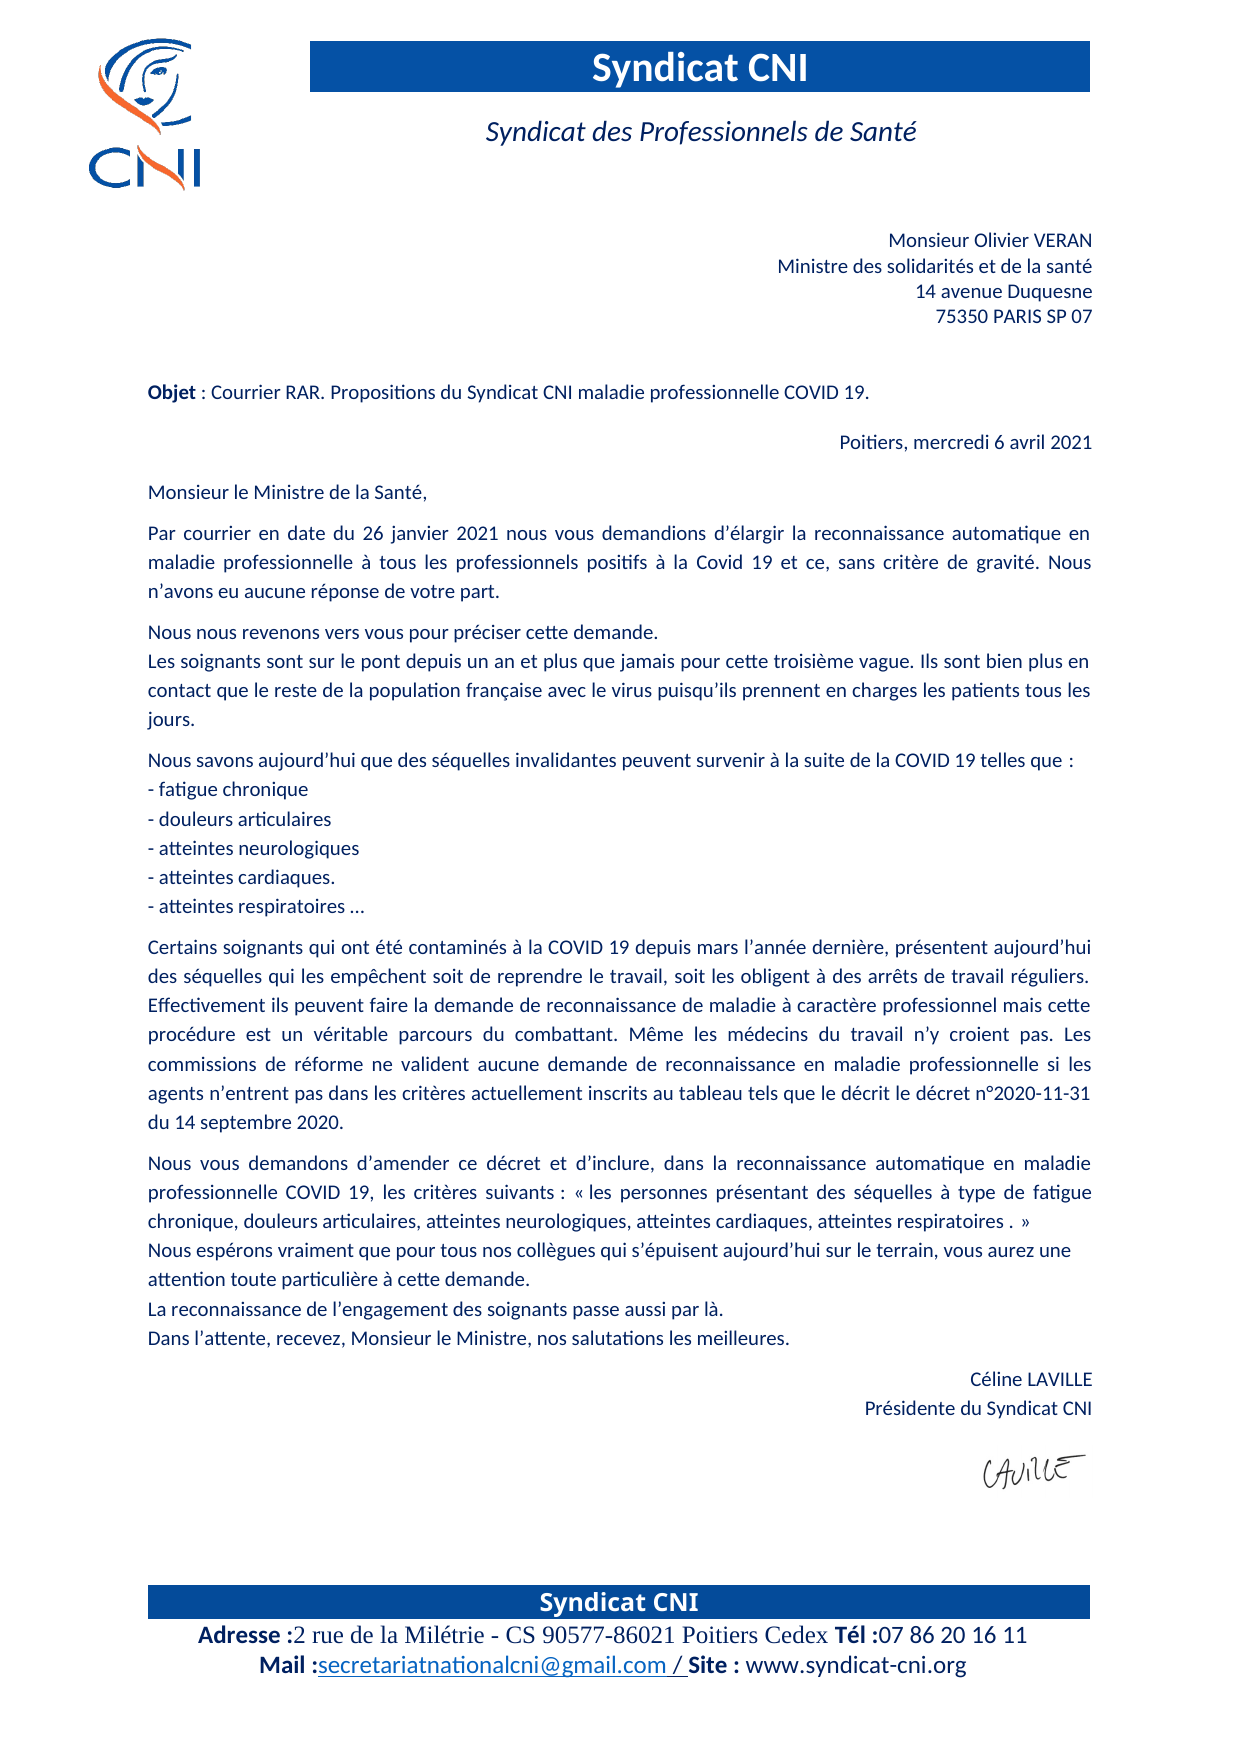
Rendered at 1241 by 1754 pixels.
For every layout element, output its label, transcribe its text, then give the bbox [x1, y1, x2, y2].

list Nous nous revenons vers vous pour préciser cette demande. [148, 619, 1093, 644]
list Nous vous demandons d’amender ce décret et d’inclure, dans la reconnaissance automatique en maladie professionnelle COVID 19, les critères suivants : « les personnes présentant des séquelles à type de fatigue chronique, douleurs articulaires, atteintes neurologiques, atteintes cardiaques, atteintes respiratoires . » [148, 1150, 1093, 1234]
text 14 avenue Duquesne [148, 278, 1093, 304]
list Présidente du Syndicat CNI [148, 1395, 1093, 1420]
picture [974, 1445, 1093, 1498]
list Nous espérons vraiment que pour tous nos collègues qui s’épuisent aujourd’hui sur le terrain, vous aurez une attention toute particulière à cette demande. La reconnaissance de l’engagement des soignants passe aussi par là. [148, 1237, 1093, 1321]
picture [80, 32, 215, 197]
text Poitiers, mercredi 6 avril 2021 [148, 429, 1093, 454]
list - atteintes neurologiques [148, 835, 1093, 860]
list - douleurs articulaires [148, 806, 1093, 831]
list Céline LAVILLE [148, 1366, 1093, 1391]
text Monsieur Olivier VERAN [148, 227, 1093, 253]
list Nous savons aujourd’hui que des séquelles invalidantes peuvent survenir à la suite de la COVID 19 telles que : [148, 747, 1093, 773]
list - atteintes cardiaques. [148, 864, 1093, 889]
list Les soignants sont sur le pont depuis un an et plus que jamais pour cette troisième vague. Ils sont bien plus en contact que le reste de la population française avec le virus puisqu’ils prennent en charges les patients tous les jours. [148, 648, 1093, 732]
list Certains soignants qui ont été contaminés à la COVID 19 depuis mars l’année dernière, présentent aujourd’hui des séquelles qui les empêchent soit de reprendre le travail, soit les obligent à des arrêts de travail réguliers. Effectivement ils peuvent faire la demande de reconnaissance de maladie à caractère professionnel mais cette procédure est un véritable parcours du combattant. Même les médecins du travail n’y croient pas. Les commissions de réforme ne valident aucune demande de reconnaissance en maladie professionnelle si les agents n’entrent pas dans les critères actuellement inscrits au tableau tels que le décrit le décret n°2020-11-31 du 14 septembre 2020. [148, 934, 1093, 1134]
text 75350 PARIS SP 07 [148, 304, 1093, 329]
list Dans l’attente, recevez, Monsieur le Ministre, nos salutations les meilleures. [148, 1325, 1093, 1350]
text Ministre des solidarités et de la santé [148, 253, 1093, 278]
text Objet : Courrier RAR. Propositions du Syndicat CNI maladie professionnelle COVID 19. [148, 379, 1093, 404]
list Monsieur le Ministre de la Santé, [148, 479, 1093, 504]
list - atteintes respiratoires … [148, 893, 1093, 919]
list Par courrier en date du 26 janvier 2021 nous vous demandions d’élargir la reconnaissance automatique en maladie professionnelle à tous les professionnels positifs à la Covid 19 et ce, sans critère de gravité. Nous n’avons eu aucune réponse de votre part. [148, 520, 1093, 604]
list - fatigue chronique [148, 777, 1093, 802]
